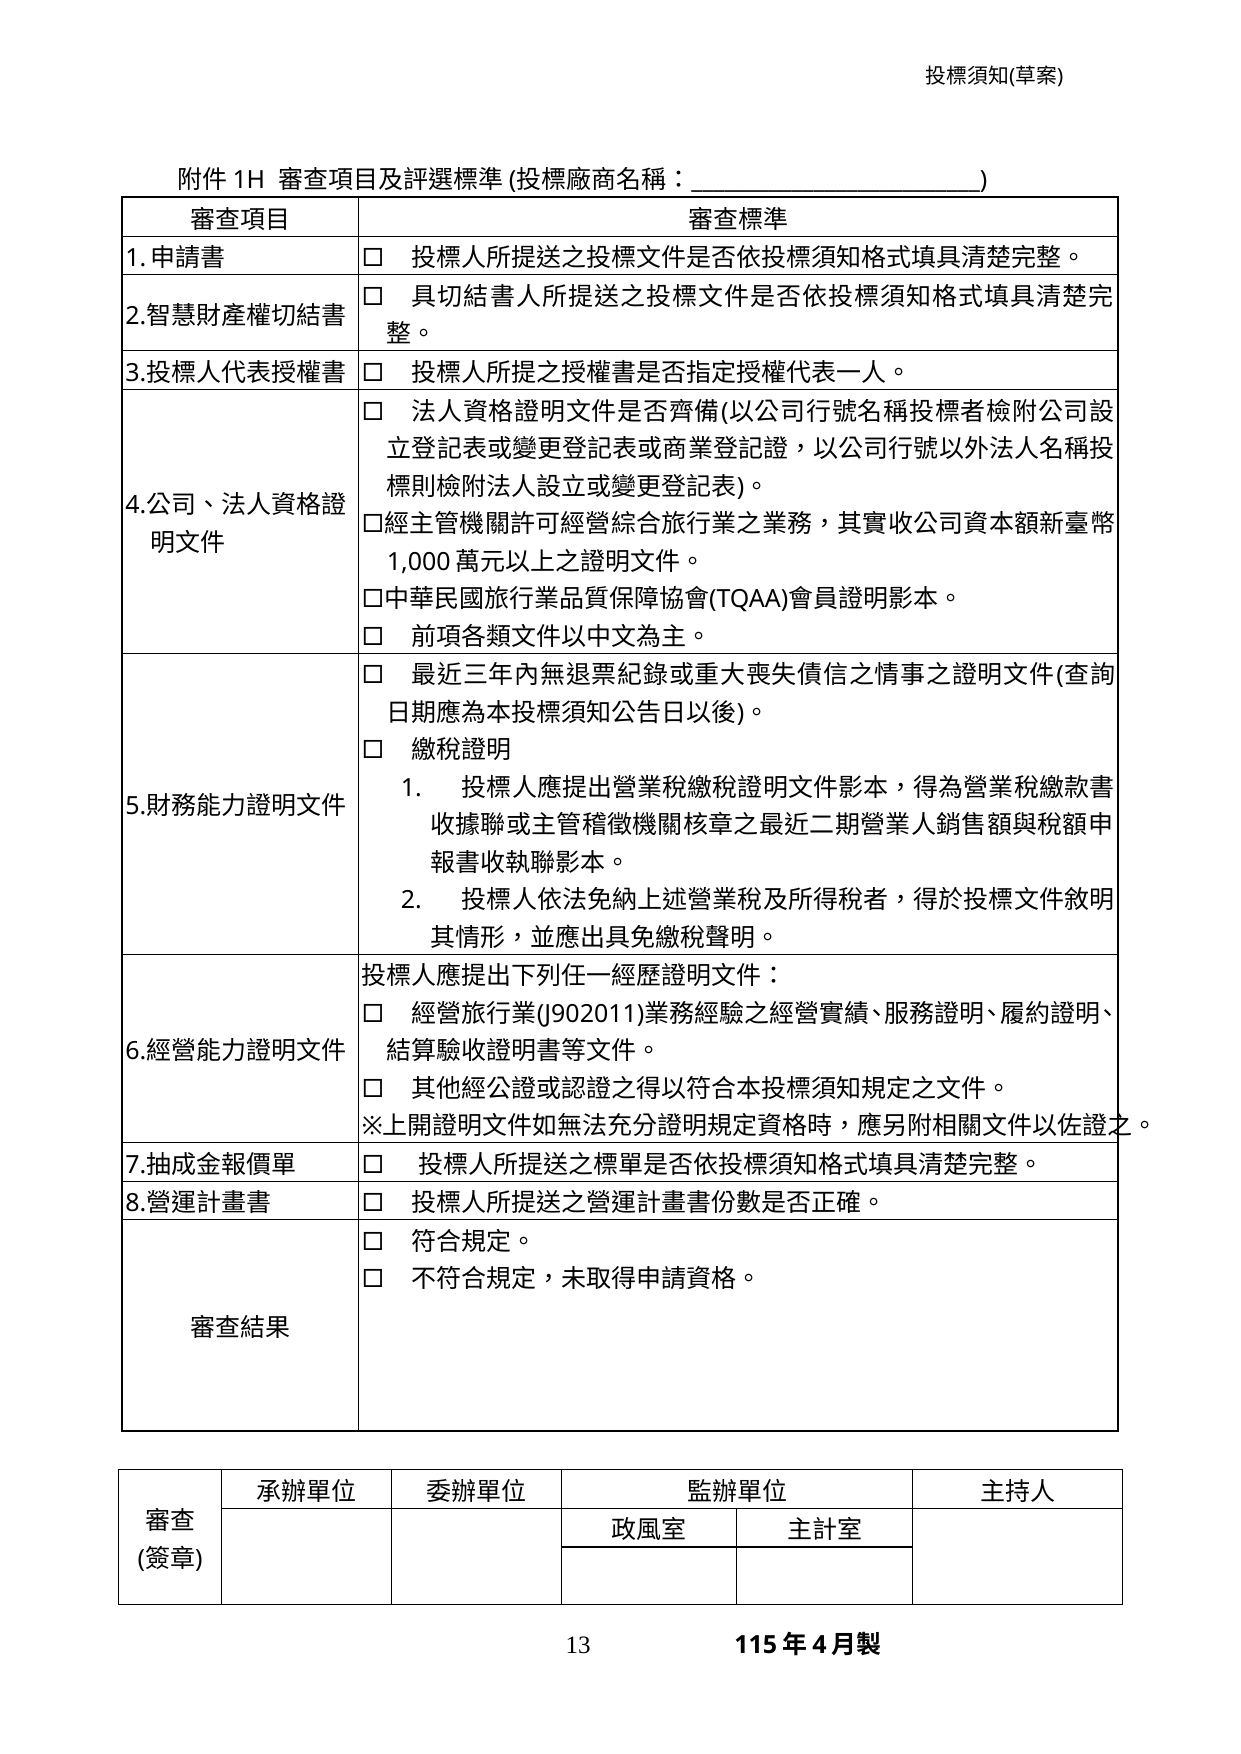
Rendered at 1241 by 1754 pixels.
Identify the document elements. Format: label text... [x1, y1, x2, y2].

table_cell 投標人所提之授權書是否指定授權代表一人。 [359, 351, 1117, 389]
table_header 審查標準 [359, 198, 1117, 236]
table_cell [913, 1509, 1122, 1604]
table_header 承辦單位 [222, 1470, 391, 1508]
table_cell 投標人所提送之投標文件是否依投標須知格式填具清楚完整。 [359, 237, 1117, 274]
table_cell 審查結果 [123, 1220, 358, 1430]
table_header 審查 (簽章) [119, 1470, 221, 1604]
table_header 主持人 [913, 1470, 1122, 1508]
table_cell 2.智慧財產權切結書 [123, 275, 358, 350]
table_cell 主計室 [737, 1509, 912, 1546]
text 附件1H 審查項目及評選標準 (投標廠商名稱：__________________________) [177, 159, 1063, 196]
table_cell 最近三年內無退票紀錄或重大喪失債信之情事之證明文件(查詢日期應為本投標須知公告日以後)。 繳稅證明 投標人應提出營業稅繳稅證明文件影本，得為營業稅繳款書收據聯或主管稽徵機關核章之最近二期營業人銷售額與稅額申報書收執聯影本。 投標人依法免納上述營業稅及所得稅者，得於投標文件敘明其情形，並應出具免繳稅聲明。 [359, 654, 1117, 953]
table_cell 投標人所提送之標單是否依投標須知格式填具清楚完整。 [359, 1143, 1117, 1181]
table_header 監辦單位 [562, 1470, 912, 1508]
table_cell 7.抽成金報價單 [123, 1143, 358, 1181]
table_cell 法人資格證明文件是否齊備(以公司行號名稱投標者檢附公司設立登記表或變更登記表或商業登記證，以公司行號以外法人名稱投標則檢附法人設立或變更登記表)。 經主管機關許可經營綜合旅行業之業務，其實收公司資本額新臺幣1,000萬元以上之證明文件。 中華民國旅行業品質保障協會(TQAA)會員證明影本。 前項各類文件以中文為主。 [359, 390, 1117, 652]
table_cell [562, 1548, 736, 1604]
table_cell 6.經營能力證明文件 [123, 955, 358, 1142]
table_cell 政風室 [562, 1509, 736, 1546]
table_header 審查項目 [123, 198, 358, 236]
table_cell 符合規定。 不符合規定，未取得申請資格。 [359, 1220, 1117, 1430]
table_cell 8.營運計畫書 [123, 1182, 358, 1219]
table_cell 具切結書人所提送之投標文件是否依投標須知格式填具清楚完整。 [359, 275, 1117, 350]
table_cell 3.投標人代表授權書 [123, 351, 358, 389]
table_cell 投標人所提送之營運計畫書份數是否正確。 [359, 1182, 1117, 1219]
table_cell 5.財務能力證明文件 [123, 654, 358, 953]
table_cell 投標人應提出下列任一經歷證明文件： 經營旅行業(J902011)業務經驗之經營實績、服務證明、履約證明、結算驗收證明書等文件。 其他經公證或認證之得以符合本投標須知規定之文件。 ※上開證明文件如無法充分證明規定資格時，應另附相關文件以佐證之。 [359, 955, 1117, 1142]
table_cell [737, 1548, 912, 1604]
table_cell [222, 1509, 391, 1604]
table_header 委辦單位 [392, 1470, 561, 1508]
table_cell 1. 申請書 [123, 237, 358, 274]
table_cell [392, 1509, 561, 1604]
table_cell 4.公司、法人資格證明文件 [123, 390, 358, 652]
